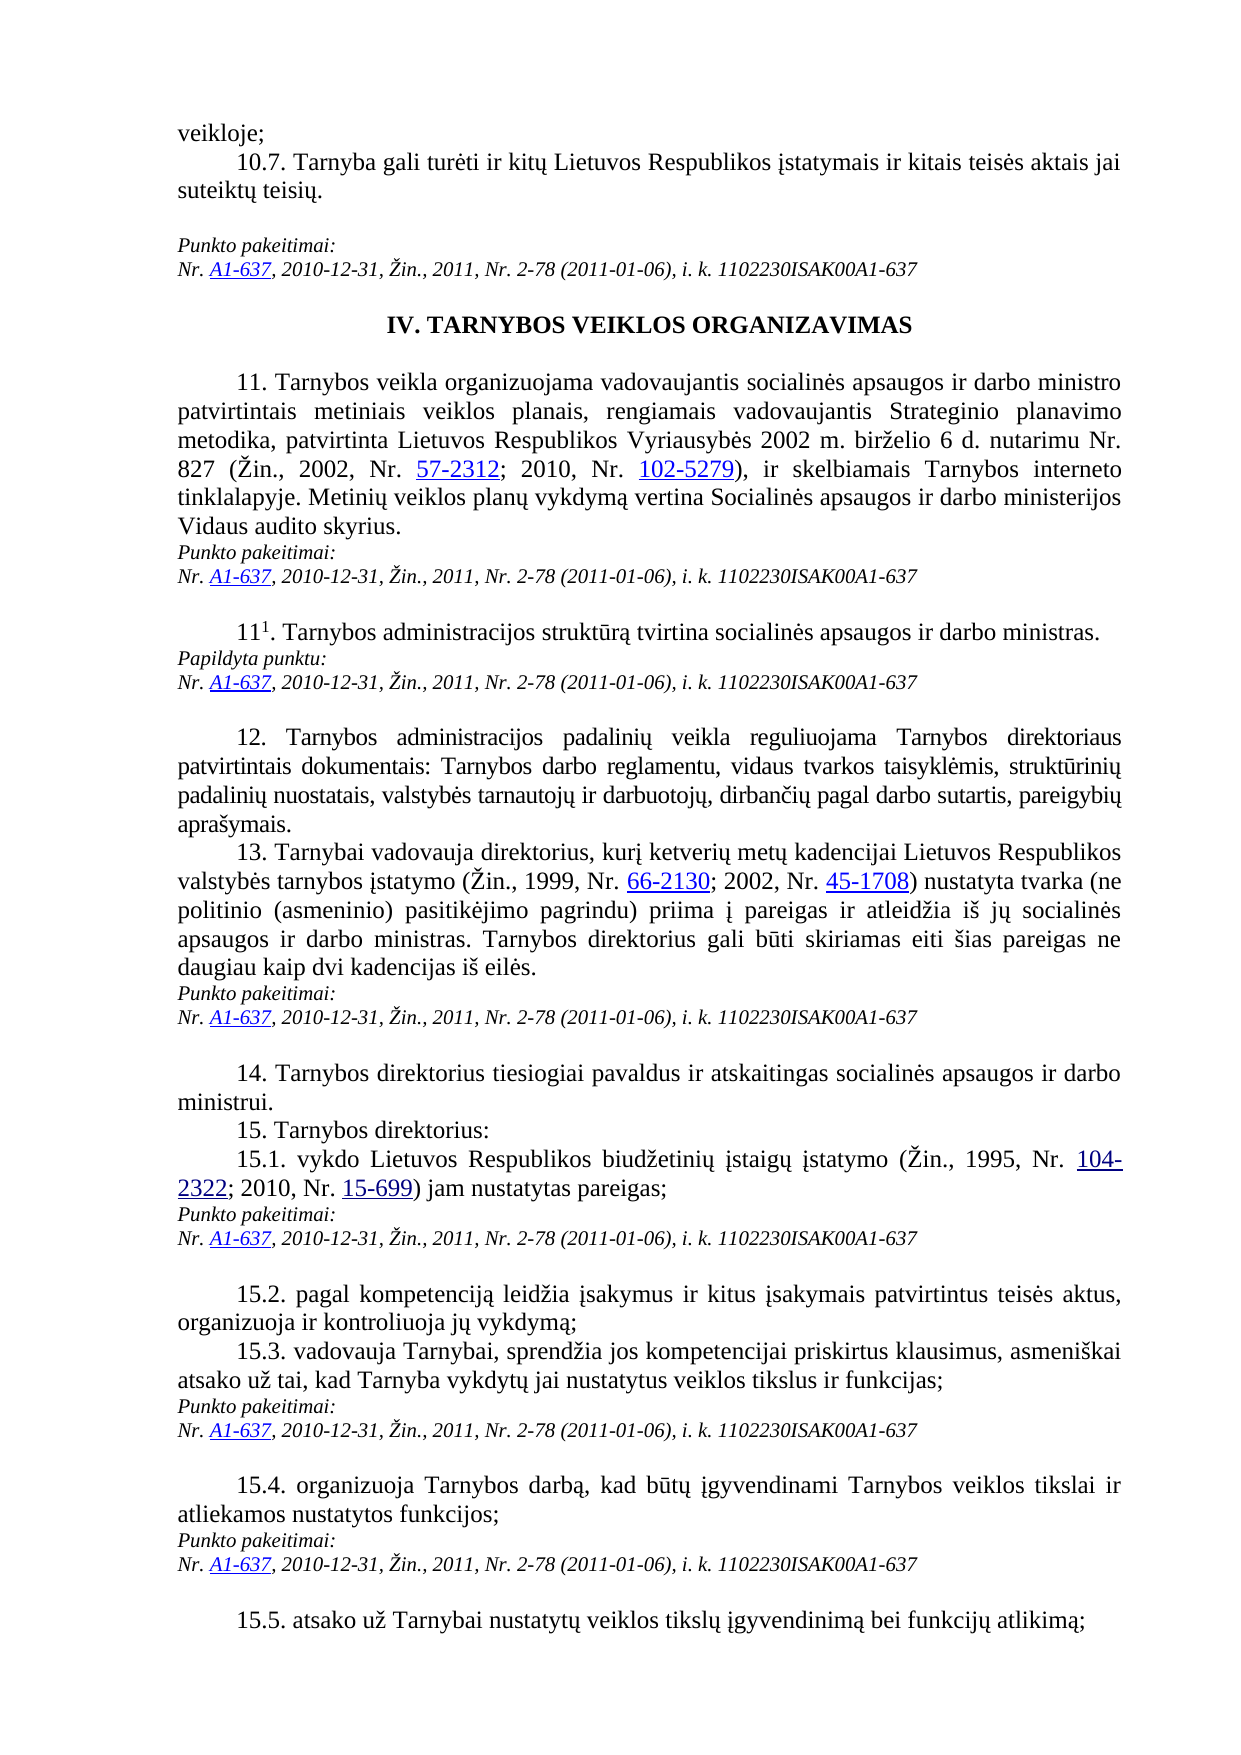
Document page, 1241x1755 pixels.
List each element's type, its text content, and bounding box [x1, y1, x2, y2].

text 15.4. organizuoja Tarnybos darbą, kad būtų įgyvendinami Tarnybos veiklos tikslai ir atliekamos nustatytos funkcijos; [177, 1471, 1122, 1528]
text Nr. A1-637, 2010-12-31, Žin., 2011, Nr. 2-78 (2011-01-06), i. k. 1102230ISAK00A1-637 [177, 564, 1122, 588]
text 15.1. vykdo Lietuvos Respublikos biudžetinių įstaigų įstatymo (Žin., 1995, Nr. 104-2322; 2010, Nr. 15-699) jam nustatytas pareigas; [177, 1144, 1122, 1202]
text 111. Tarnybos administracijos struktūrą tvirtina socialinės apsaugos ir darbo ministras. [177, 617, 1122, 646]
text Nr. A1-637, 2010-12-31, Žin., 2011, Nr. 2-78 (2011-01-06), i. k. 1102230ISAK00A1-637 [177, 1552, 1122, 1576]
text 12. Tarnybos administracijos padalinių veikla reguliuojama Tarnybos direktoriaus patvirtintais dokumentais: Tarnybos darbo reglamentu, vidaus tvarkos taisyklėmis, struktūrinių padalinių nuostatais, valstybės tarnautojų ir darbuotojų, dirbančių pagal darbo sutartis, pareigybių aprašymais. [177, 722, 1122, 837]
text Nr. A1-637, 2010-12-31, Žin., 2011, Nr. 2-78 (2011-01-06), i. k. 1102230ISAK00A1-637 [177, 1226, 1122, 1250]
text Punkto pakeitimai: [177, 540, 1122, 564]
text 15.2. pagal kompetenciją leidžia įsakymus ir kitus įsakymais patvirtintus teisės aktus, organizuoja ir kontroliuoja jų vykdymą; [177, 1279, 1122, 1336]
text Punkto pakeitimai: [177, 1528, 1122, 1552]
text Nr. A1-637, 2010-12-31, Žin., 2011, Nr. 2-78 (2011-01-06), i. k. 1102230ISAK00A1-637 [177, 1005, 1122, 1029]
text Punkto pakeitimai: [177, 981, 1122, 1005]
text IV. TARNYBOS VEIKLOS ORGANIZAVIMAS [177, 310, 1122, 339]
text Nr. A1-637, 2010-12-31, Žin., 2011, Nr. 2-78 (2011-01-06), i. k. 1102230ISAK00A1-637 [177, 670, 1122, 694]
text veikloje; [177, 118, 1122, 147]
text 15.5. atsako už Tarnybai nustatytų veiklos tikslų įgyvendinimą bei funkcijų atlikimą; [177, 1605, 1122, 1634]
text Punkto pakeitimai: [177, 233, 1122, 257]
text 10.7. Tarnyba gali turėti ir kitų Lietuvos Respublikos įstatymais ir kitais teisės aktais jai suteiktų teisių. [177, 147, 1122, 204]
text Punkto pakeitimai: [177, 1202, 1122, 1226]
text Nr. A1-637, 2010-12-31, Žin., 2011, Nr. 2-78 (2011-01-06), i. k. 1102230ISAK00A1-637 [177, 257, 1122, 281]
text 14. Tarnybos direktorius tiesiogiai pavaldus ir atskaitingas socialinės apsaugos ir darbo ministrui. [177, 1058, 1122, 1116]
text Punkto pakeitimai: [177, 1394, 1122, 1418]
text 15.3. vadovauja Tarnybai, sprendžia jos kompetencijai priskirtus klausimus, asmeniškai atsako už tai, kad Tarnyba vykdytų jai nustatytus veiklos tikslus ir funkcijas; [177, 1336, 1122, 1394]
text Nr. A1-637, 2010-12-31, Žin., 2011, Nr. 2-78 (2011-01-06), i. k. 1102230ISAK00A1-637 [177, 1418, 1122, 1442]
text 15. Tarnybos direktorius: [177, 1116, 1122, 1144]
text Papildyta punktu: [177, 646, 1122, 670]
text 13. Tarnybai vadovauja direktorius, kurį ketverių metų kadencijai Lietuvos Respublikos valstybės tarnybos įstatymo (Žin., 1999, Nr. 66-2130; 2002, Nr. 45-1708) nustatyta tvarka (ne politinio (asmeninio) pasitikėjimo pagrindu) priima į pareigas ir atleidžia iš jų socialinės apsaugos ir darbo ministras. Tarnybos direktorius gali būti skiriamas eiti šias pareigas ne daugiau kaip dvi kadencijas iš eilės. [177, 837, 1122, 981]
text 11. Tarnybos veikla organizuojama vadovaujantis socialinės apsaugos ir darbo ministro patvirtintais metiniais veiklos planais, rengiamais vadovaujantis Strateginio planavimo metodika, patvirtinta Lietuvos Respublikos Vyriausybės 2002 m. birželio 6 d. nutarimu Nr. 827 (Žin., 2002, Nr. 57-2312; 2010, Nr. 102-5279), ir skelbiamais Tarnybos interneto tinklalapyje. Metinių veiklos planų vykdymą vertina Socialinės apsaugos ir darbo ministerijos Vidaus audito skyrius. [177, 367, 1122, 540]
